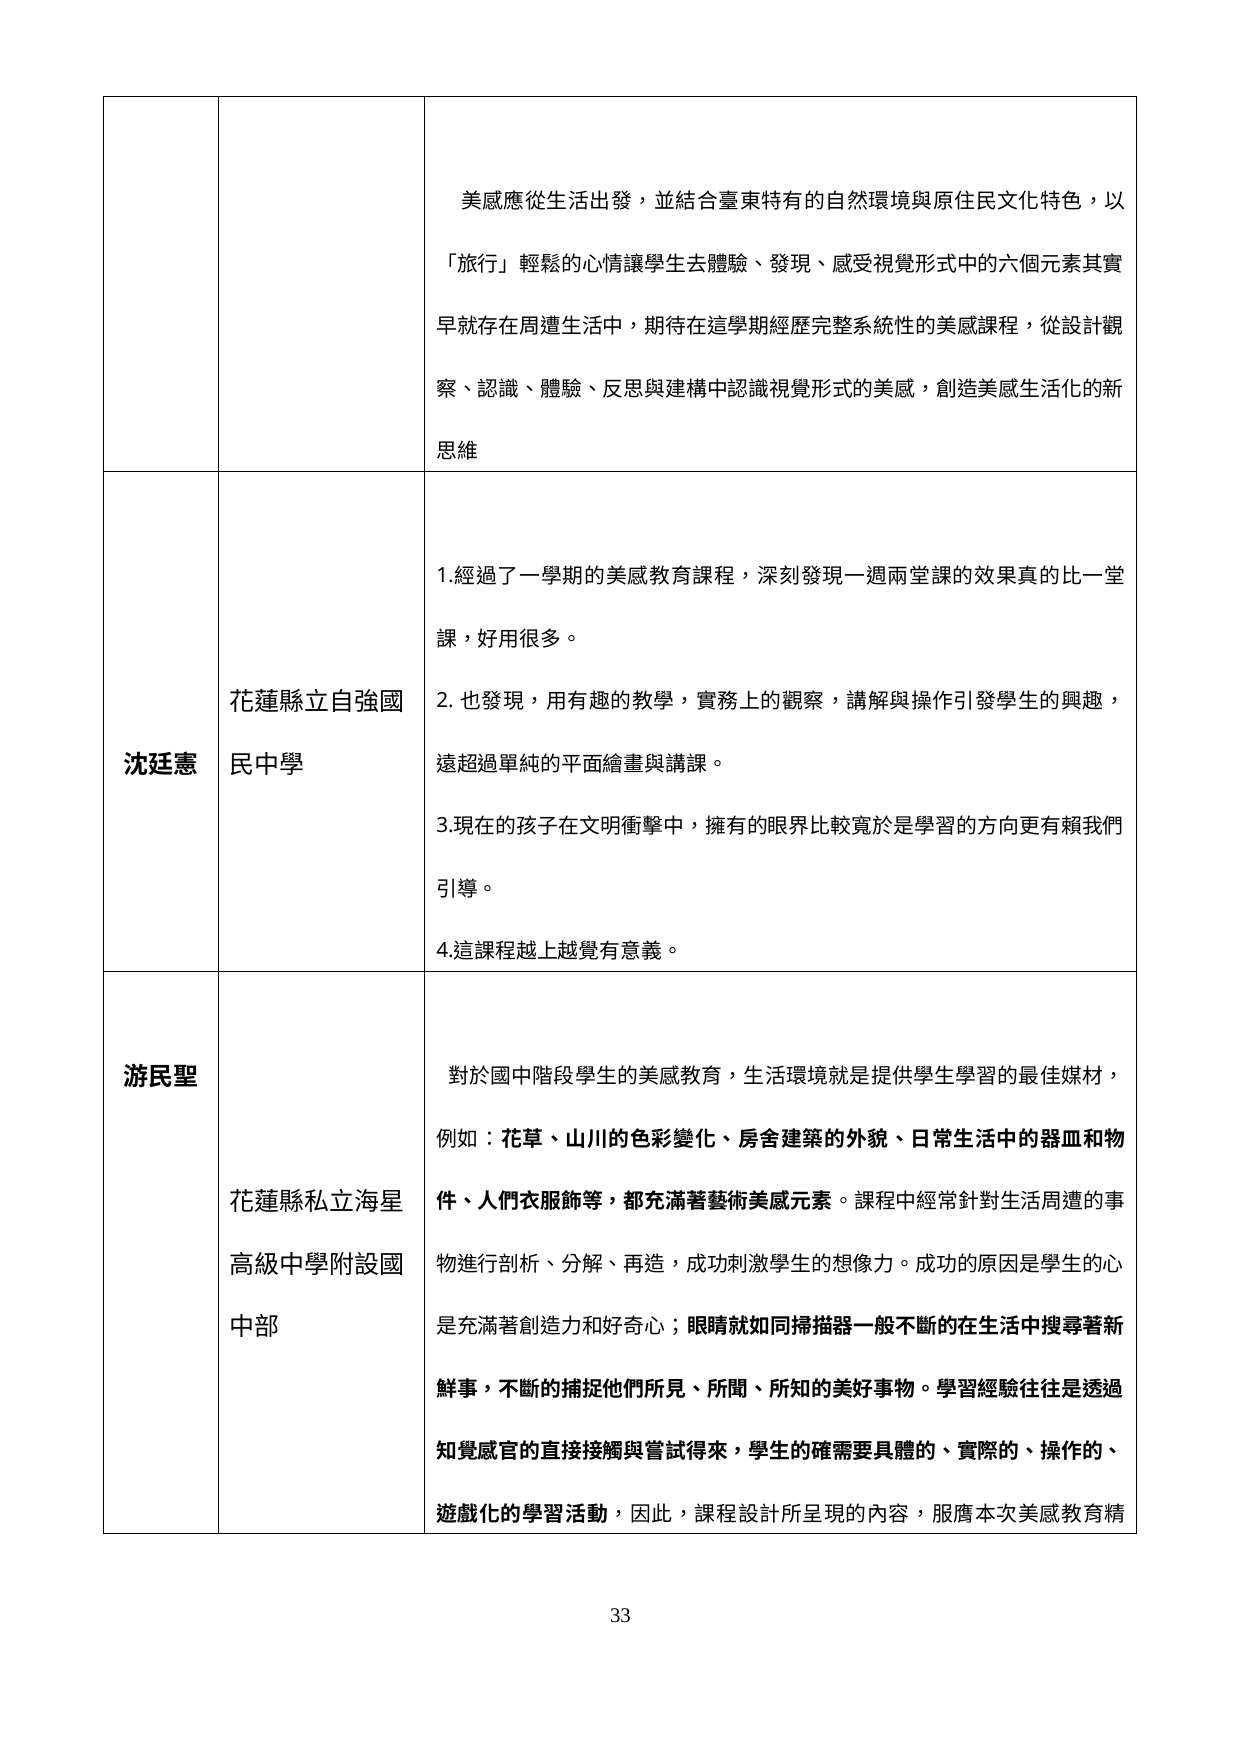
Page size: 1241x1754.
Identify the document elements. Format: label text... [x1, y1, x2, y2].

table_cell 花蓮縣私立海星高級中學附設國中部 [219, 972, 424, 1533]
table_cell [219, 97, 424, 471]
table_cell 1.經過了一學期的美感教育課程，深刻發現一週兩堂課的效果真的比一堂課，好用很多。 2. 也發現，用有趣的教學，實務上的觀察，講解與操作引發學生的興趣，遠超過單純的平面繪畫與講課。 3.現在的孩子在文明衝擊中，擁有的眼界比較寬於是學習的方向更有賴我們引導。 4.這課程越上越覺有意義。 [425, 472, 1136, 971]
table_cell [104, 97, 218, 471]
table_cell 沈廷憲 [104, 472, 218, 971]
table_cell 對於國中階段學生的美感教育，生活環境就是提供學生學習的最佳媒材，例如：花草、山川的色彩變化、房舍建築的外貌、日常生活中的器皿和物件、人們衣服飾等，都充滿著藝術美感元素。課程中經常針對生活周遭的事物進行剖析、分解、再造，成功刺激學生的想像力。成功的原因是學生的心是充滿著創造力和好奇心；眼睛就如同掃描器一般不斷的在生活中搜尋著新鮮事，不斷的捕捉他們所見、所聞、所知的美好事物。學習經驗往往是透過知覺感官的直接接觸與嘗試得來，學生的確需要具體的、實際的、操作的、遊戲化的學習活動，因此，課程設計所呈現的內容，服膺本次美感教育精 [425, 972, 1136, 1533]
table_cell 游民聖 [104, 972, 218, 1533]
table_cell 美感應從生活出發，並結合臺東特有的自然環境與原住民文化特色，以「旅行」輕鬆的心情讓學生去體驗、發現、感受視覺形式中的六個元素其實早就存在周遭生活中，期待在這學期經歷完整系統性的美感課程，從設計觀察、認識、體驗、反思與建構中認識視覺形式的美感，創造美感生活化的新思維 [425, 97, 1136, 471]
table_cell 花蓮縣立自強國民中學 [219, 472, 424, 971]
